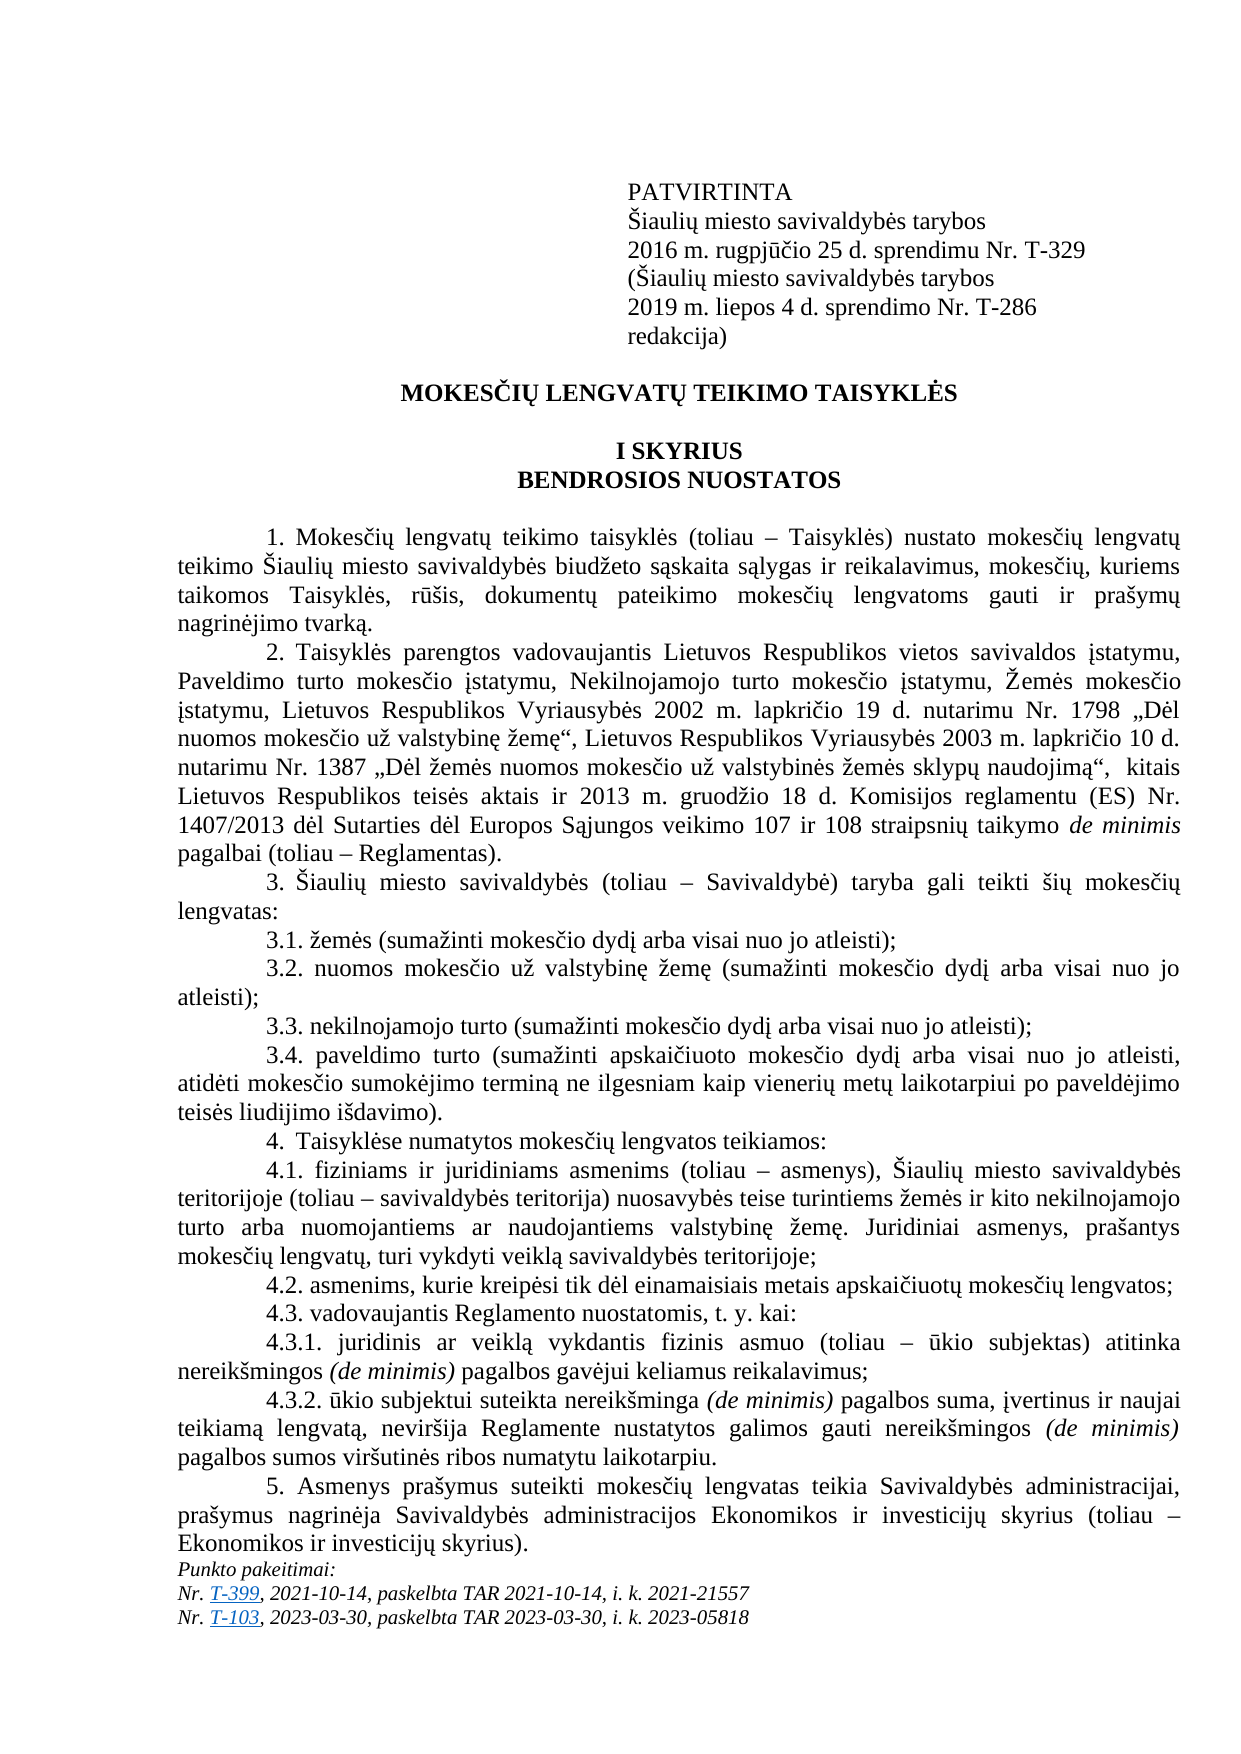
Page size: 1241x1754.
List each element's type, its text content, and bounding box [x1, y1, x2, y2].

text 3.4. paveldimo turto (sumažinti apskaičiuoto mokesčio dydį arba visai nuo jo atleisti, atidėti mokesčio sumokėjimo terminą ne ilgesniam kaip vienerių metų laikotarpiui po paveldėjimo teisės liudijimo išdavimo). [177, 1040, 1181, 1126]
text 2. Taisyklės parengtos vadovaujantis Lietuvos Respublikos vietos savivaldos įstatymu, Paveldimo turto mokesčio įstatymu, Nekilnojamojo turto mokesčio įstatymu, Žemės mokesčio įstatymu, Lietuvos Respublikos Vyriausybės 2002 m. lapkričio 19 d. nutarimu Nr. 1798 „Dėl nuomos mokesčio už valstybinę žemę“, Lietuvos Respublikos Vyriausybės 2003 m. lapkričio 10 d. nutarimu Nr. 1387 „Dėl žemės nuomos mokesčio už valstybinės žemės sklypų naudojimą“, kitais Lietuvos Respublikos teisės aktais ir 2013 m. gruodžio 18 d. Komisijos reglamentu (ES) Nr. 1407/2013 dėl Sutarties dėl Europos Sąjungos veikimo 107 ir 108 straipsnių taikymo de minimis pagalbai (toliau – Reglamentas). [177, 637, 1181, 867]
text 4.3. vadovaujantis Reglamento nuostatomis, t. y. kai: [177, 1298, 1181, 1327]
text 4.3.2. ūkio subjektui suteikta nereikšminga (de minimis) pagalbos suma, įvertinus ir naujai teikiamą lengvatą, neviršija Reglamente nustatytos galimos gauti nereikšmingos (de minimis) pagalbos sumos viršutinės ribos numatytu laikotarpiu. [177, 1385, 1181, 1471]
text 3.2. nuomos mokesčio už valstybinę žemę (sumažinti mokesčio dydį arba visai nuo jo atleisti); [177, 953, 1181, 1011]
text Punkto pakeitimai: [177, 1557, 1181, 1581]
text 3.1. žemės (sumažinti mokesčio dydį arba visai nuo jo atleisti); [177, 925, 1181, 953]
text Šiaulių miesto savivaldybės tarybos [627, 206, 1181, 235]
text 5. Asmenys prašymus suteikti mokesčių lengvatas teikia Savivaldybės administracijai, prašymus nagrinėja Savivaldybės administracijos Ekonomikos ir investicijų skyrius (toliau – Ekonomikos ir investicijų skyrius). [177, 1471, 1181, 1557]
text 4.3.1. juridinis ar veiklą vykdantis fizinis asmuo (toliau – ūkio subjektas) atitinka nereikšmingos (de minimis) pagalbos gavėjui keliamus reikalavimus; [177, 1327, 1181, 1385]
text (Šiaulių miesto savivaldybės tarybos [627, 263, 1181, 292]
text 3.3. nekilnojamojo turto (sumažinti mokesčio dydį arba visai nuo jo atleisti); [177, 1011, 1181, 1040]
text 1. Mokesčių lengvatų teikimo taisyklės (toliau – Taisyklės) nustato mokesčių lengvatų teikimo Šiaulių miesto savivaldybės biudžeto sąskaita sąlygas ir reikalavimus, mokesčių, kuriems taikomos Taisyklės, rūšis, dokumentų pateikimo mokesčių lengvatoms gauti ir prašymų nagrinėjimo tvarką. [177, 522, 1181, 637]
text BENDROSIOS NUOSTATOS [177, 465, 1181, 493]
text 3. Šiaulių miesto savivaldybės (toliau – Savivaldybė) taryba gali teikti šių mokesčių lengvatas: [177, 867, 1181, 925]
text 4. Taisyklėse numatytos mokesčių lengvatos teikiamos: [177, 1126, 1181, 1155]
text MOKESČIŲ LENGVATŲ TEIKIMO TAISYKLĖS [177, 378, 1181, 407]
text 2019 m. liepos 4 d. sprendimo Nr. T-286 [627, 292, 1181, 321]
text Nr. T-103, 2023-03-30, paskelbta TAR 2023-03-30, i. k. 2023-05818 [177, 1605, 1181, 1629]
text 4.1. fiziniams ir juridiniams asmenims (toliau – asmenys), Šiaulių miesto savivaldybės teritorijoje (toliau – savivaldybės teritorija) nuosavybės teise turintiems žemės ir kito nekilnojamojo turto arba nuomojantiems ar naudojantiems valstybinę žemę. Juridiniai asmenys, prašantys mokesčių lengvatų, turi vykdyti veiklą savivaldybės teritorijoje; [177, 1155, 1181, 1270]
text 4.2. asmenims, kurie kreipėsi tik dėl einamaisiais metais apskaičiuotų mokesčių lengvatos; [177, 1270, 1181, 1298]
text PATVIRTINTA [627, 177, 1181, 206]
text 2016 m. rugpjūčio 25 d. sprendimu Nr. T-329 [627, 235, 1181, 263]
text Nr. T-399, 2021-10-14, paskelbta TAR 2021-10-14, i. k. 2021-21557 [177, 1581, 1181, 1605]
text redakcija) [627, 321, 1181, 350]
text I SKYRIUS [177, 436, 1181, 465]
